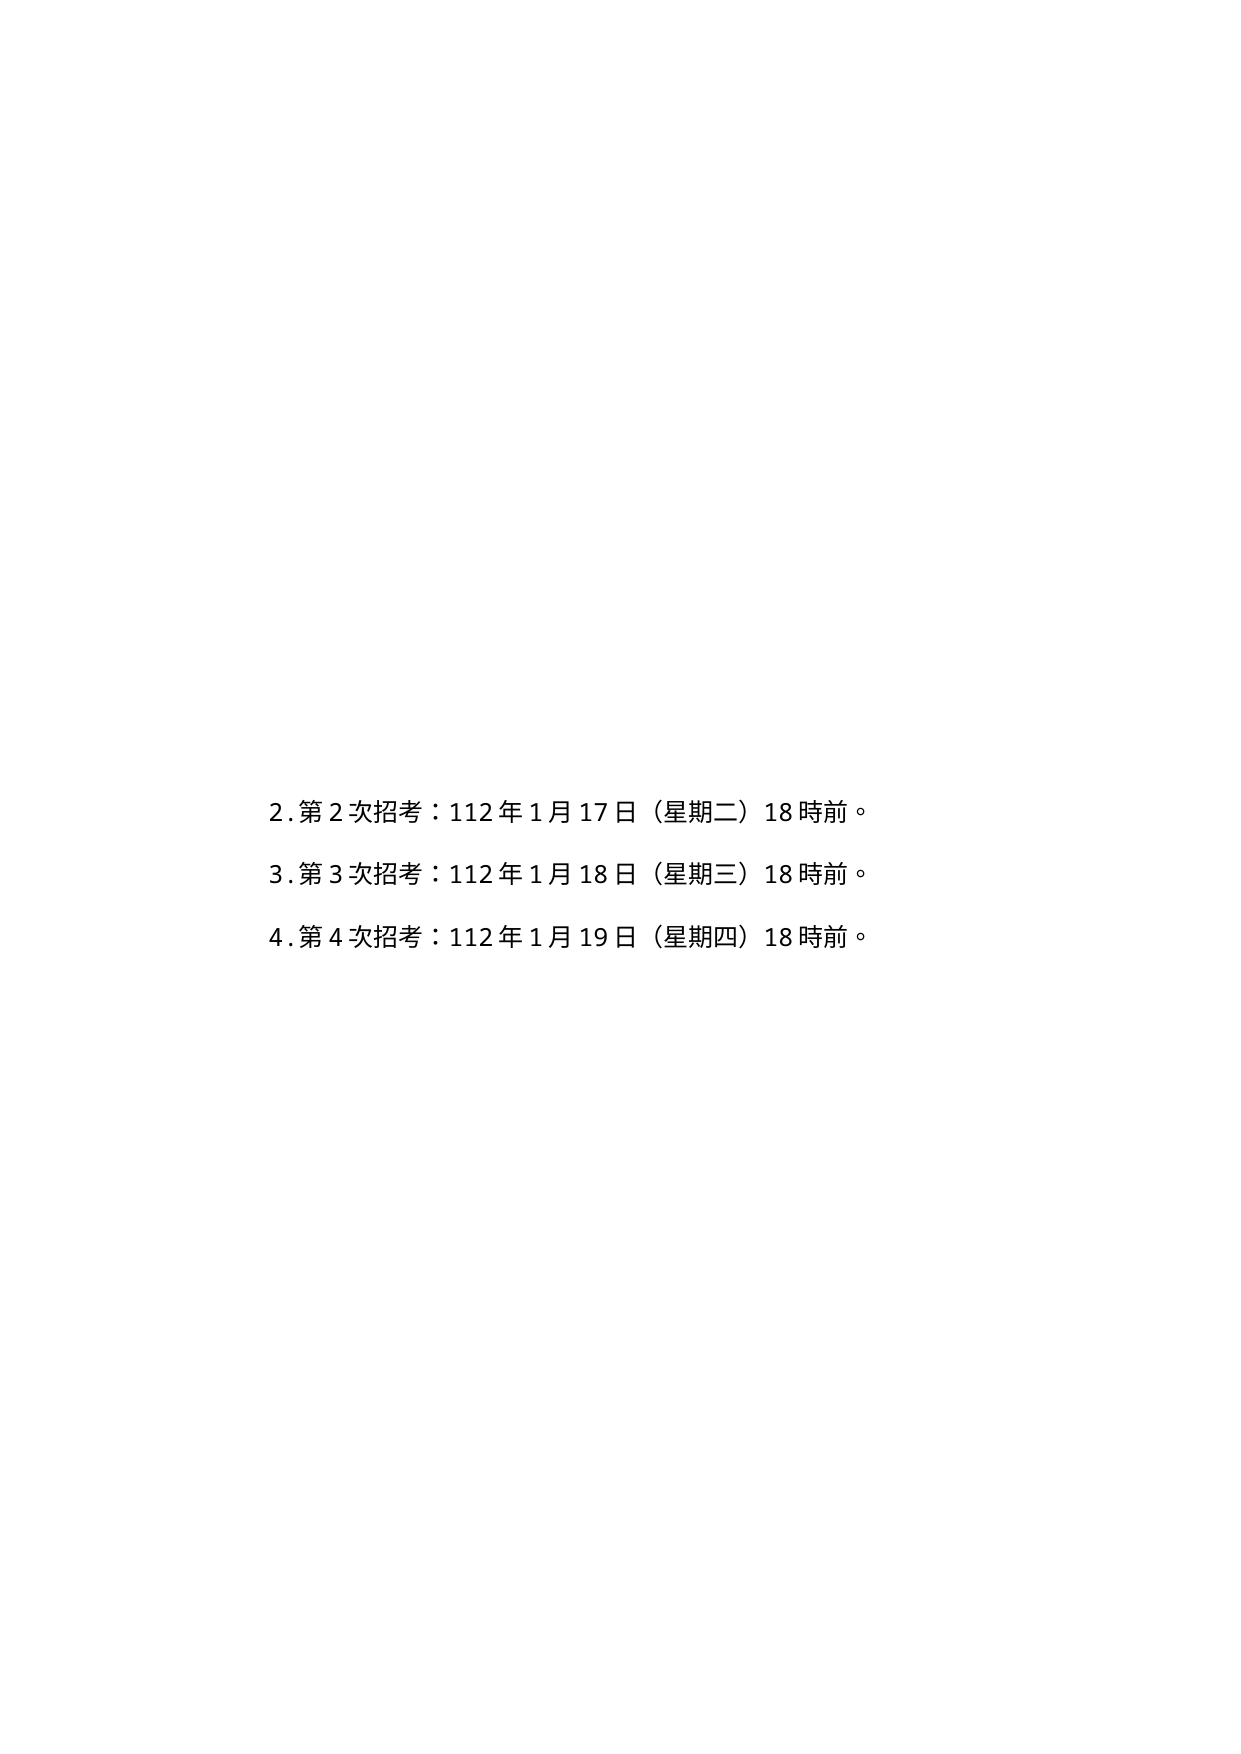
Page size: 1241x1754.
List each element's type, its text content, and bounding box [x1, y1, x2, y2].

text 3.第3次招考：112年1月18日（星期三）18時前。 [118, 831, 1211, 893]
text 2.第2次招考：112年1月17日（星期二）18時前。 [118, 768, 1211, 831]
text 4.第4次招考：112年1月19日（星期四）18時前。 [118, 893, 1211, 956]
